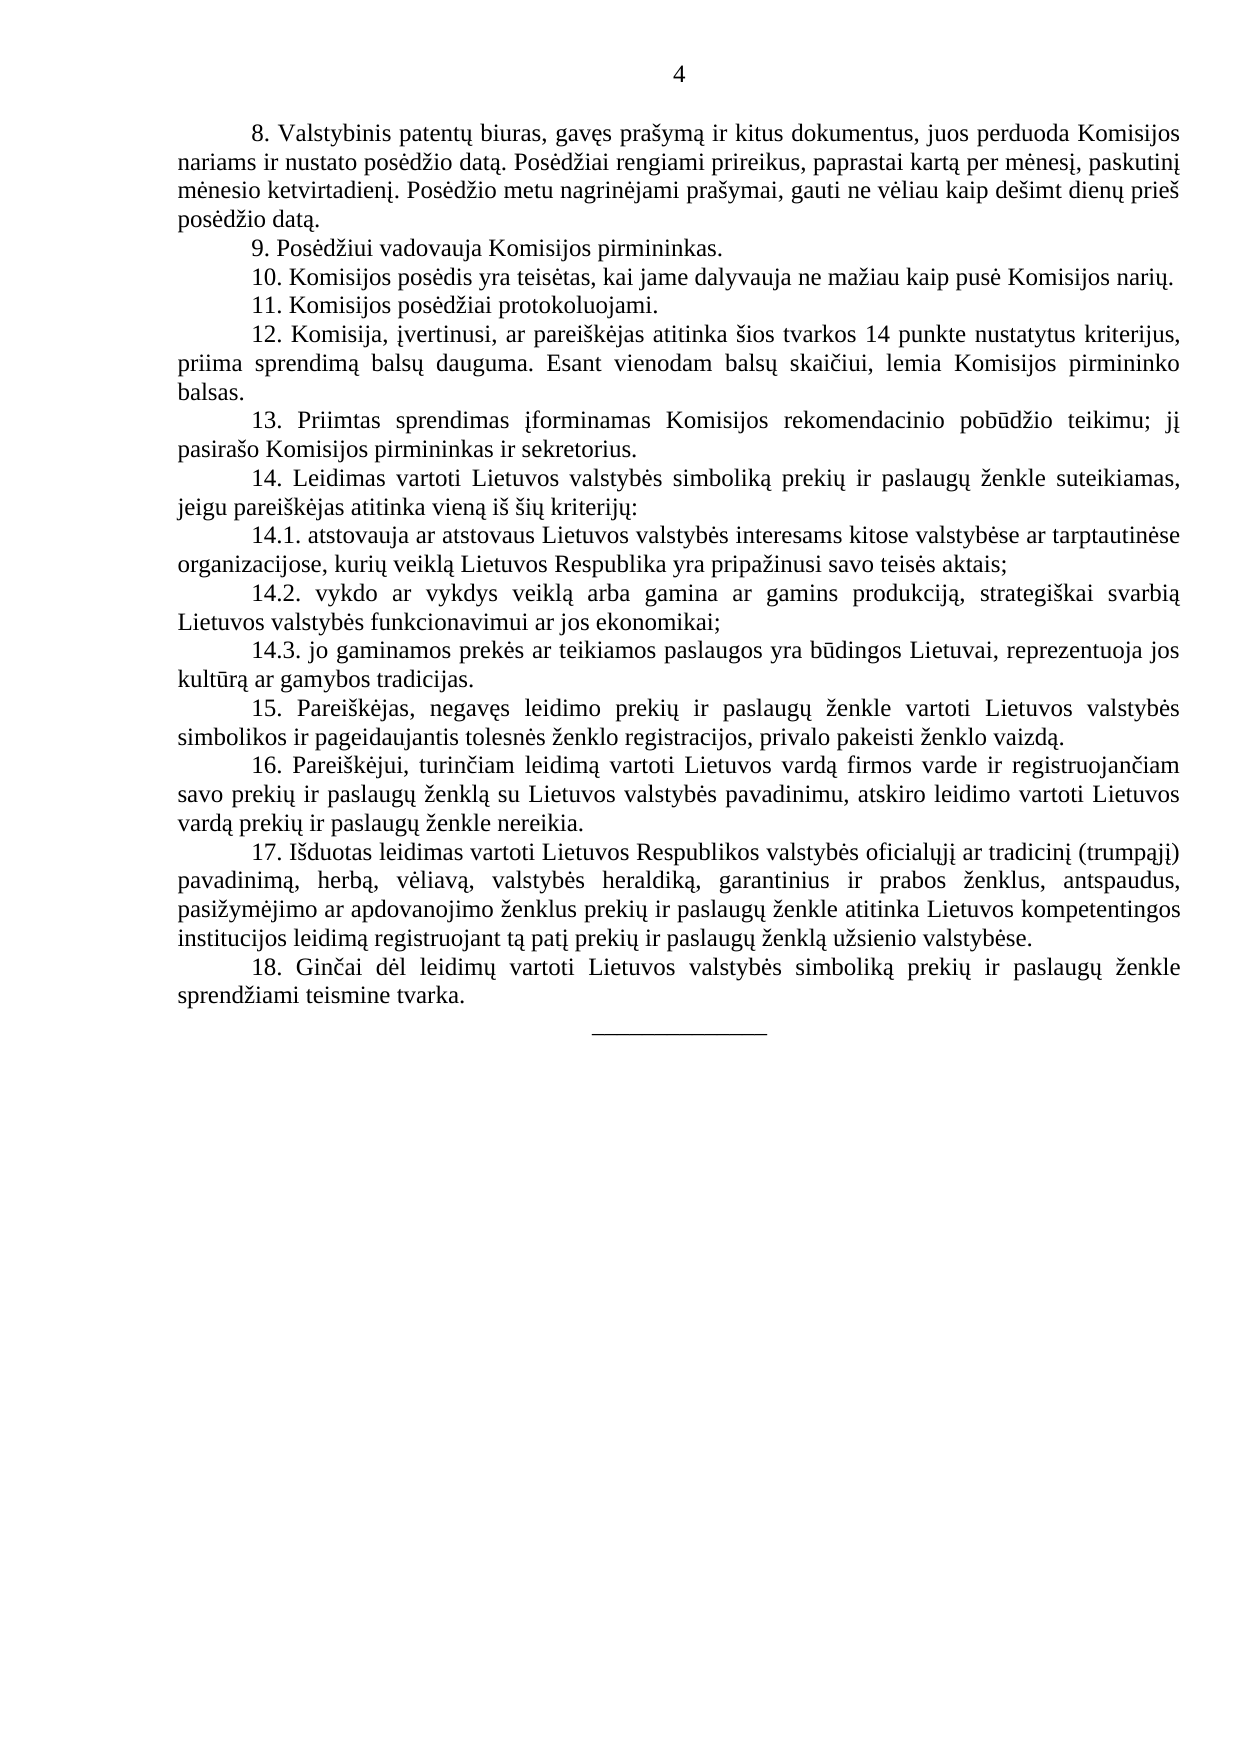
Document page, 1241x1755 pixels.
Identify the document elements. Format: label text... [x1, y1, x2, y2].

text 11. Komisijos posėdžiai protokoluojami. [177, 291, 1181, 319]
text 14.1. atstovauja ar atstovaus Lietuvos valstybės interesams kitose valstybėse ar tarptautinėse organizacijose, kurių veiklą Lietuvos Respublika yra pripažinusi savo teisės aktais; [177, 521, 1181, 578]
text 15. Pareiškėjas, negavęs leidimo prekių ir paslaugų ženkle vartoti Lietuvos valstybės simbolikos ir pageidaujantis tolesnės ženklo registracijos, privalo pakeisti ženklo vaizdą. [177, 693, 1181, 751]
text 9. Posėdžiui vadovauja Komisijos pirmininkas. [177, 233, 1181, 262]
text 13. Priimtas sprendimas įforminamas Komisijos rekomendacinio pobūdžio teikimu; jį pasirašo Komisijos pirmininkas ir sekretorius. [177, 406, 1181, 463]
text 17. Išduotas leidimas vartoti Lietuvos Respublikos valstybės oficialųjį ar tradicinį (trumpąjį) pavadinimą, herbą, vėliavą, valstybės heraldiką, garantinius ir prabos ženklus, antspaudus, pasižymėjimo ar apdovanojimo ženklus prekių ir paslaugų ženkle atitinka Lietuvos kompetentingos institucijos leidimą registruojant tą patį prekių ir paslaugų ženklą užsienio valstybėse. [177, 837, 1181, 952]
text 16. Pareiškėjui, turinčiam leidimą vartoti Lietuvos vardą firmos varde ir registruojančiam savo prekių ir paslaugų ženklą su Lietuvos valstybės pavadinimu, atskiro leidimo vartoti Lietuvos vardą prekių ir paslaugų ženkle nereikia. [177, 751, 1181, 837]
text 14.3. jo gaminamos prekės ar teikiamos paslaugos yra būdingos Lietuvai, reprezentuoja jos kultūrą ar gamybos tradicijas. [177, 636, 1181, 693]
text 18. Ginčai dėl leidimų vartoti Lietuvos valstybės simboliką prekių ir paslaugų ženkle sprendžiami teismine tvarka. [177, 952, 1181, 1009]
text 12. Komisija, įvertinusi, ar pareiškėjas atitinka šios tvarkos 14 punkte nustatytus kriterijus, priima sprendimą balsų dauguma. Esant vienodam balsų skaičiui, lemia Komisijos pirmininko balsas. [177, 319, 1181, 406]
text 8. Valstybinis patentų biuras, gavęs prašymą ir kitus dokumentus, juos perduoda Komisijos nariams ir nustato posėdžio datą. Posėdžiai rengiami prireikus, paprastai kartą per mėnesį, paskutinį mėnesio ketvirtadienį. Posėdžio metu nagrinėjami prašymai, gauti ne vėliau kaip dešimt dienų prieš posėdžio datą. [177, 118, 1181, 233]
text 10. Komisijos posėdis yra teisėtas, kai jame dalyvauja ne mažiau kaip pusė Komisijos narių. [177, 262, 1181, 291]
text 14. Leidimas vartoti Lietuvos valstybės simboliką prekių ir paslaugų ženkle suteikiamas, jeigu pareiškėjas atitinka vieną iš šių kriterijų: [177, 463, 1181, 521]
text 14.2. vykdo ar vykdys veiklą arba gamina ar gamins produkciją, strategiškai svarbią Lietuvos valstybės funkcionavimui ar jos ekonomikai; [177, 578, 1181, 636]
text ______________ [177, 1009, 1181, 1038]
